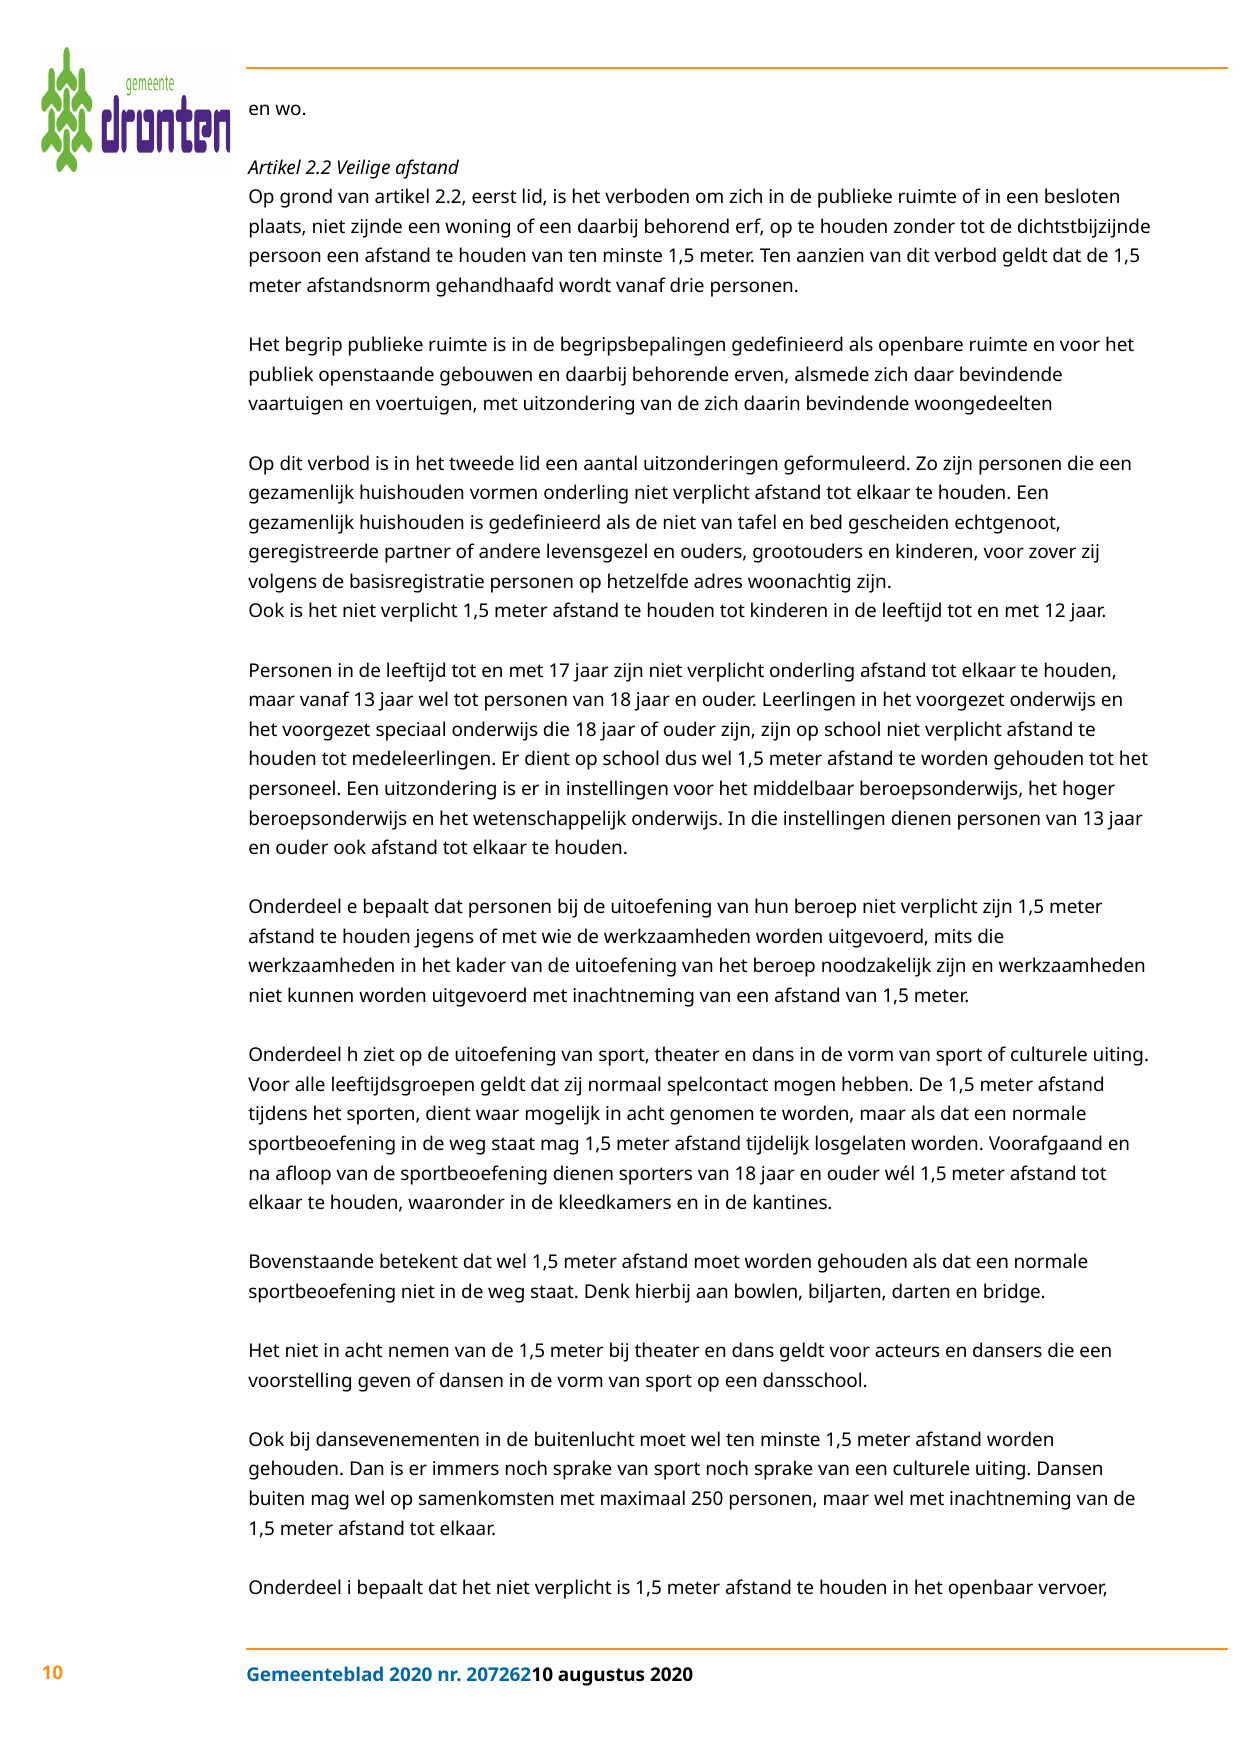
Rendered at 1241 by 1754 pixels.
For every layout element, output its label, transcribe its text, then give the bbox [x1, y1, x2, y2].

text Het begrip publieke ruimte is in de begripsbepalingen gedefinieerd als openbare ruimte en voor het publiek openstaande gebouwen en daarbij behorende erven, alsmede zich daar bevindende vaartuigen en voertuigen, met uitzondering van de zich daarin bevindende woongedeelten [248, 331, 1152, 416]
text Artikel 2.2 Veilige afstand [248, 154, 1152, 180]
text Ook bij dansevenementen in de buitenlucht moet wel ten minste 1,5 meter afstand worden gehouden. Dan is er immers noch sprake van sport noch sprake van een culturele uiting. Dansen buiten mag wel op samenkomsten met maximaal 250 personen, maar wel met inachtneming van de 1,5 meter afstand tot elkaar. [248, 1426, 1152, 1541]
text Onderdeel e bepaalt dat personen bij de uitoefening van hun beroep niet verplicht zijn 1,5 meter afstand te houden jegens of met wie de werkzaamheden worden uitgevoerd, mits die werkzaamheden in het kader van de uitoefening van het beroep noodzakelijk zijn en werkzaamheden niet kunnen worden uitgevoerd met inachtneming van een afstand van 1,5 meter. [248, 893, 1152, 1008]
text Het niet in acht nemen van de 1,5 meter bij theater en dans geldt voor acteurs en dansers die een voorstelling geven of dansen in de vorm van sport op een dansschool. [248, 1337, 1152, 1393]
picture [41, 47, 231, 172]
text Bovenstaande betekent dat wel 1,5 meter afstand moet worden gehouden als dat een normale sportbeoefening niet in de weg staat. Denk hierbij aan bowlen, biljarten, darten en bridge. [248, 1248, 1152, 1304]
text Onderdeel i bepaalt dat het niet verplicht is 1,5 meter afstand te houden in het openbaar vervoer, [248, 1574, 1152, 1600]
text Onderdeel h ziet op de uitoefening van sport, theater en dans in de vorm van sport of culturele uiting. Voor alle leeftijdsgroepen geldt dat zij normaal spelcontact mogen hebben. De 1,5 meter afstand tijdens het sporten, dient waar mogelijk in acht genomen te worden, maar als dat een normale sportbeoefening in de weg staat mag 1,5 meter afstand tijdelijk losgelaten worden. Voorafgaand en na afloop van de sportbeoefening dienen sporters van 18 jaar en ouder wél 1,5 meter afstand tot elkaar te houden, waaronder in de kleedkamers en in de kantines. [248, 1041, 1152, 1215]
text en wo. [248, 95, 1152, 121]
text Personen in de leeftijd tot en met 17 jaar zijn niet verplicht onderling afstand tot elkaar te houden, maar vanaf 13 jaar wel tot personen van 18 jaar en ouder. Leerlingen in het voorgezet onderwijs en het voorgezet speciaal onderwijs die 18 jaar of ouder zijn, zijn op school niet verplicht afstand te houden tot medeleerlingen. Er dient op school dus wel 1,5 meter afstand te worden gehouden tot het personeel. Een uitzondering is er in instellingen voor het middelbaar beroepsonderwijs, het hoger beroepsonderwijs en het wetenschappelijk onderwijs. In die instellingen dienen personen van 13 jaar en ouder ook afstand tot elkaar te houden. [248, 657, 1152, 860]
text Op grond van artikel 2.2, eerst lid, is het verboden om zich in de publieke ruimte of in een besloten plaats, niet zijnde een woning of een daarbij behorend erf, op te houden zonder tot de dichtstbijzijnde persoon een afstand te houden van ten minste 1,5 meter. Ten aanzien van dit verbod geldt dat de 1,5 meter afstandsnorm gehandhaafd wordt vanaf drie personen. [248, 183, 1152, 298]
text Op dit verbod is in het tweede lid een aantal uitzonderingen geformuleerd. Zo zijn personen die een gezamenlijk huishouden vormen onderling niet verplicht afstand tot elkaar te houden. Een gezamenlijk huishouden is gedefinieerd als de niet van tafel en bed gescheiden echtgenoot, geregistreerde partner of andere levensgezel en ouders, grootouders en kinderen, voor zover zij volgens de basisregistratie personen op hetzelfde adres woonachtig zijn. [248, 450, 1152, 594]
text Ook is het niet verplicht 1,5 meter afstand te houden tot kinderen in de leeftijd tot en met 12 jaar. [248, 598, 1152, 623]
